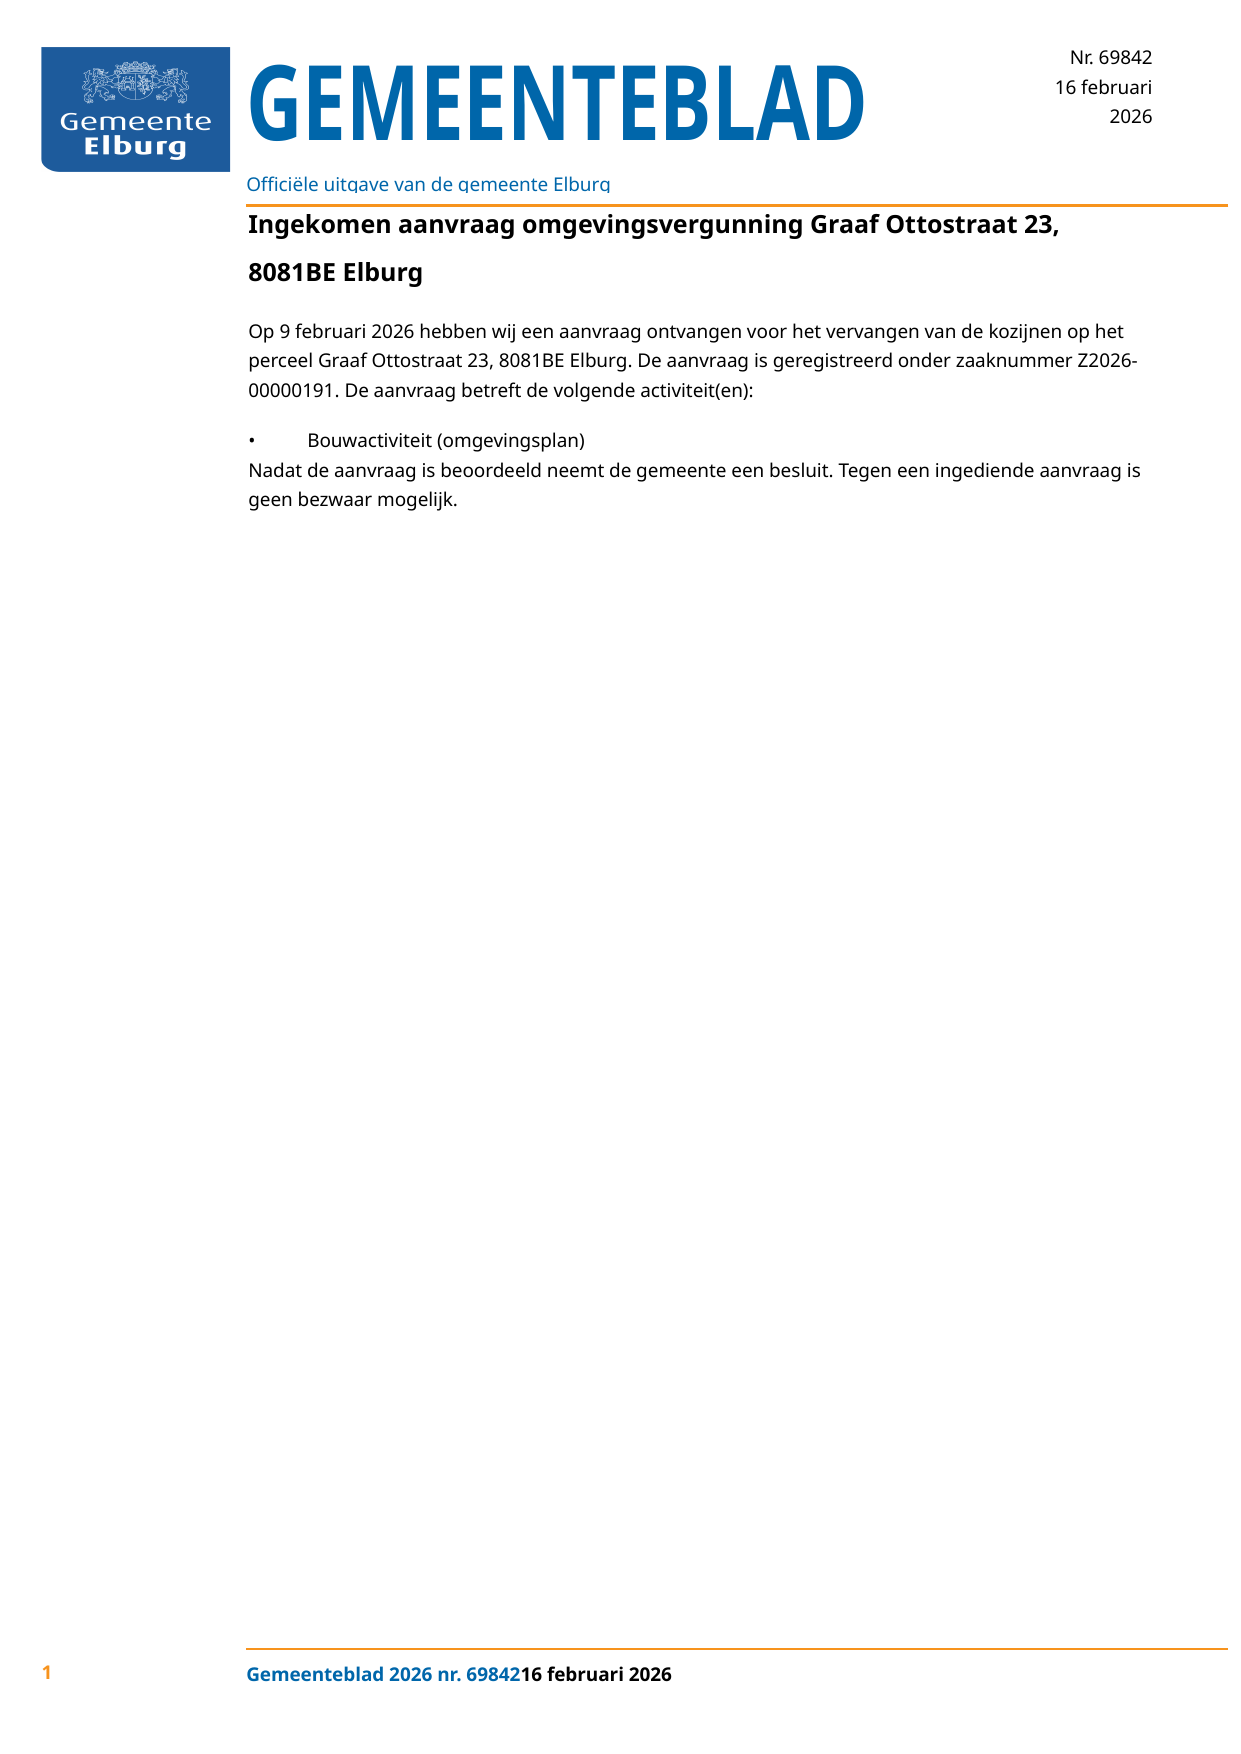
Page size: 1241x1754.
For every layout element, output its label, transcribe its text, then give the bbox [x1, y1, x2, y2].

text Op 9 februari 2026 hebben wij een aanvraag ontvangen voor het vervangen van de kozijnen op het perceel Graaf Ottostraat 23, 8081BE Elburg. De aanvraag is geregistreerd onder zaaknummer Z2026-00000191. De aanvraag betreft de volgende activiteit(en): [248, 318, 1152, 403]
text Nadat de aanvraag is beoordeeld neemt de gemeente een besluit. Tegen een ingediende aanvraag is geen bezwaar mogelijk. [248, 457, 1152, 512]
picture [41, 47, 231, 172]
text Ingekomen aanvraag omgevingsvergunning Graaf Ottostraat 23, 8081BE Elburg [248, 207, 1152, 288]
list Bouwactiviteit (omgevingsplan) [248, 427, 1152, 453]
